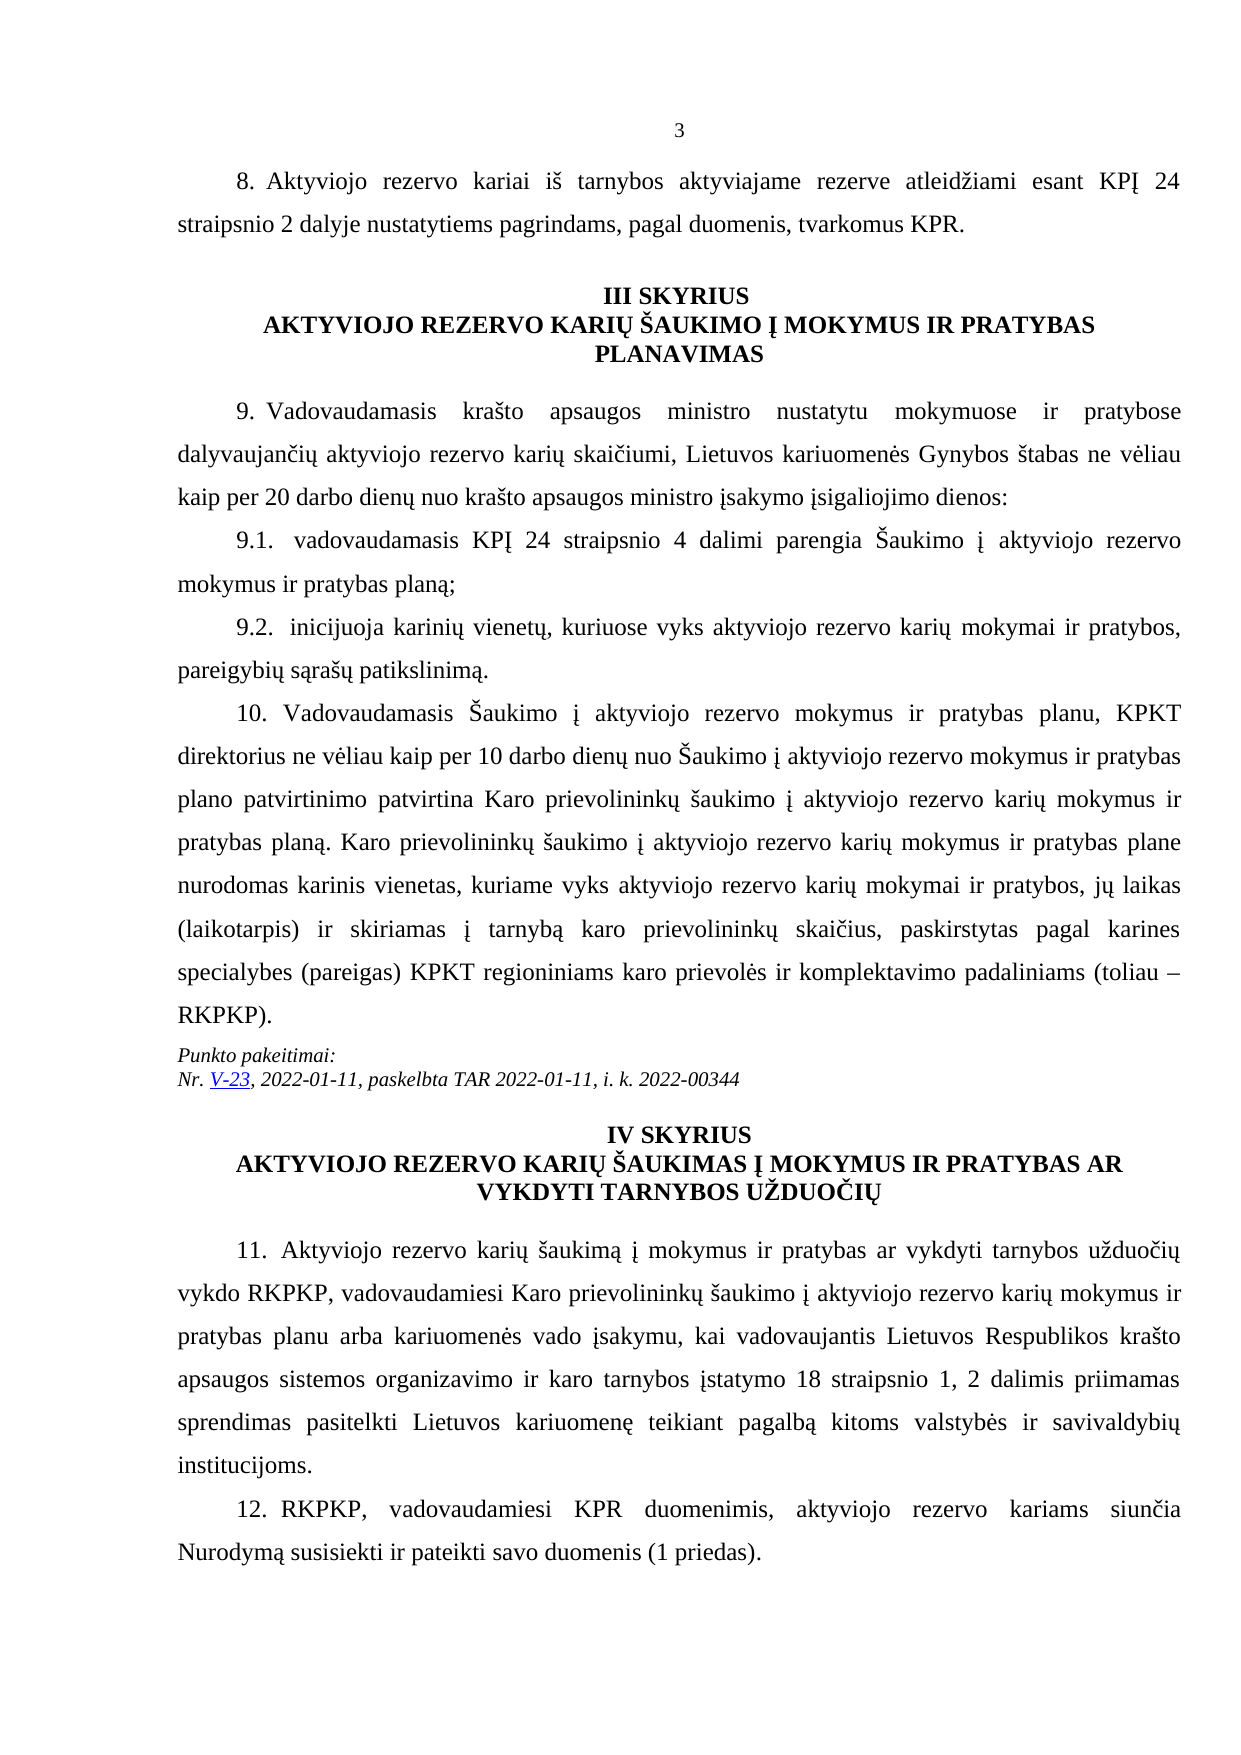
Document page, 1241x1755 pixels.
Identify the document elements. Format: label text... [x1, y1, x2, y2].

text 9.2. inicijuoja karinių vienetų, kuriuose vyks aktyviojo rezervo karių mokymai ir pratybos, pareigybių sąrašų patikslinimą. [177, 612, 1181, 684]
text 12. RKPKP, vadovaudamiesi KPR duomenimis, aktyviojo rezervo kariams siunčia Nurodymą susisiekti ir pateikti savo duomenis (1 priedas). [177, 1494, 1181, 1566]
text 9. Vadovaudamasis krašto apsaugos ministro nustatytu mokymuose ir pratybose dalyvaujančių aktyviojo rezervo karių skaičiumi, Lietuvos kariuomenės Gynybos štabas ne vėliau kaip per 20 darbo dienų nuo krašto apsaugos ministro įsakymo įsigaliojimo dienos: [177, 396, 1181, 511]
subtitle III SKYRIUS [177, 281, 1181, 310]
text 9.1. vadovaudamasis KPĮ 24 straipsnio 4 dalimi parengia Šaukimo į aktyviojo rezervo mokymus ir pratybas planą; [177, 526, 1181, 597]
text Punkto pakeitimai: [177, 1043, 1181, 1067]
text IV SKYRIUS [177, 1120, 1181, 1149]
text 8. Aktyviojo rezervo kariai iš tarnybos aktyviajame rezerve atleidžiami esant KPĮ 24 straipsnio 2 dalyje nustatytiems pagrindams, pagal duomenis, tvarkomus KPR. [177, 166, 1181, 238]
text Nr. V-23, 2022-01-11, paskelbta TAR 2022-01-11, i. k. 2022-00344 [177, 1067, 1181, 1091]
subtitle AKTYVIOJO REZERVO KARIŲ ŠAUKIMO Į MOKYMUS IR PRATYBAS PLANAVIMAS [177, 310, 1181, 367]
subtitle AKTYVIOJO REZERVO KARIŲ ŠAUKIMAS Į MOKYMUS IR PRATYBAS AR VYKDYTI TARNYBOS UŽDUOČIŲ [177, 1149, 1181, 1206]
text 10. Vadovaudamasis Šaukimo į aktyviojo rezervo mokymus ir pratybas planu, KPKT direktorius ne vėliau kaip per 10 darbo dienų nuo Šaukimo į aktyviojo rezervo mokymus ir pratybas plano patvirtinimo patvirtina Karo prievolininkų šaukimo į aktyviojo rezervo karių mokymus ir pratybas planą. Karo prievolininkų šaukimo į aktyviojo rezervo karių mokymus ir pratybas plane nurodomas karinis vienetas, kuriame vyks aktyviojo rezervo karių mokymai ir pratybos, jų laikas (laikotarpis) ir skiriamas į tarnybą karo prievolininkų skaičius, paskirstytas pagal karines specialybes (pareigas) KPKT regioniniams karo prievolės ir komplektavimo padaliniams (toliau – RKPKP). [177, 698, 1181, 1029]
text 11. Aktyviojo rezervo karių šaukimą į mokymus ir pratybas ar vykdyti tarnybos užduočių vykdo RKPKP, vadovaudamiesi Karo prievolininkų šaukimo į aktyviojo rezervo karių mokymus ir pratybas planu arba kariuomenės vado įsakymu, kai vadovaujantis Lietuvos Respublikos krašto apsaugos sistemos organizavimo ir karo tarnybos įstatymo 18 straipsnio 1, 2 dalimis priimamas sprendimas pasitelkti Lietuvos kariuomenę teikiant pagalbą kitoms valstybės ir savivaldybių institucijoms. [177, 1235, 1181, 1479]
